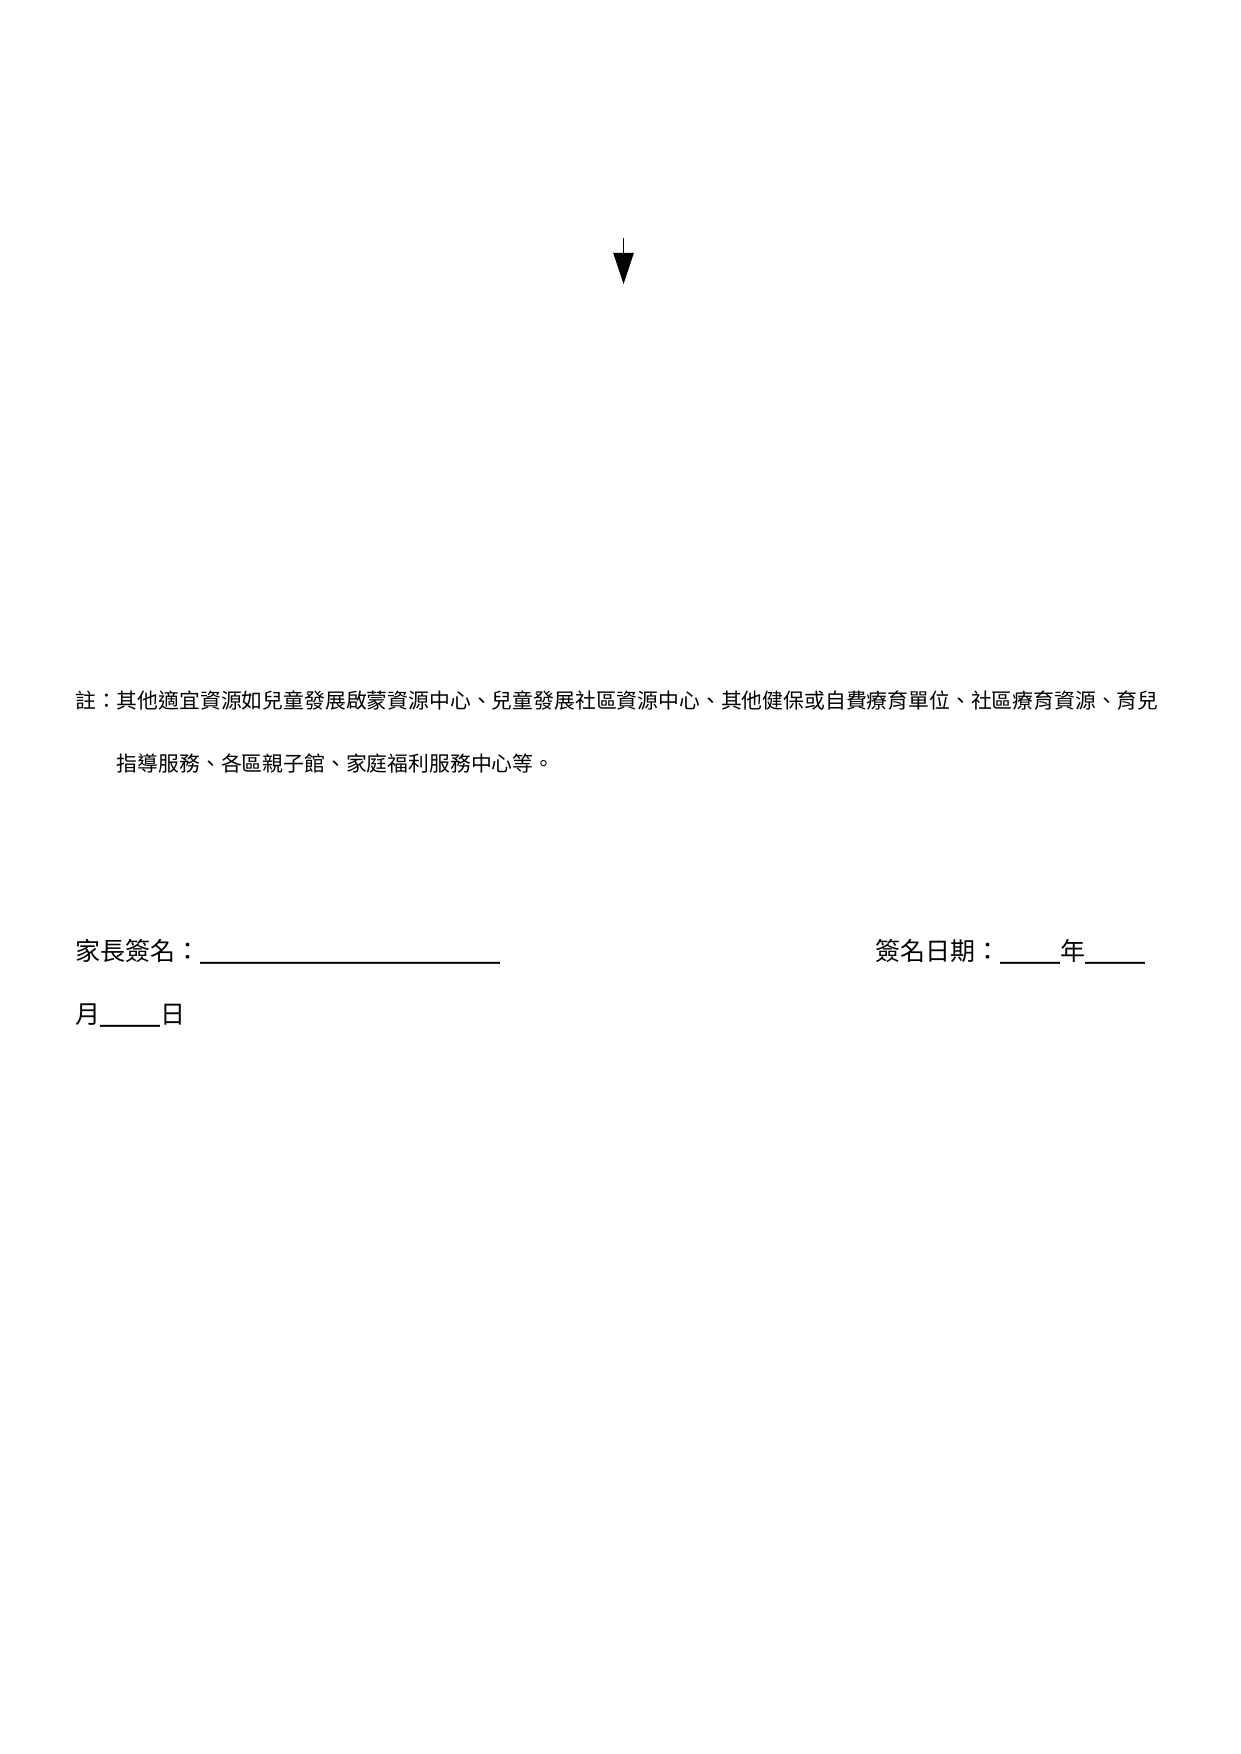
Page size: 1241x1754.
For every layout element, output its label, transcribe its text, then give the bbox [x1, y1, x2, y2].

text 家長簽名：____________________ 簽名日期：____年____月____日 [75, 908, 1165, 1033]
text 註：其他適宜資源如兒童發展啟蒙資源中心、兒童發展社區資源中心、其他健保或自費療育單位、社區療育資源、育兒指導服務、各區親子館、家庭福利服務中心等。 [75, 658, 1165, 783]
